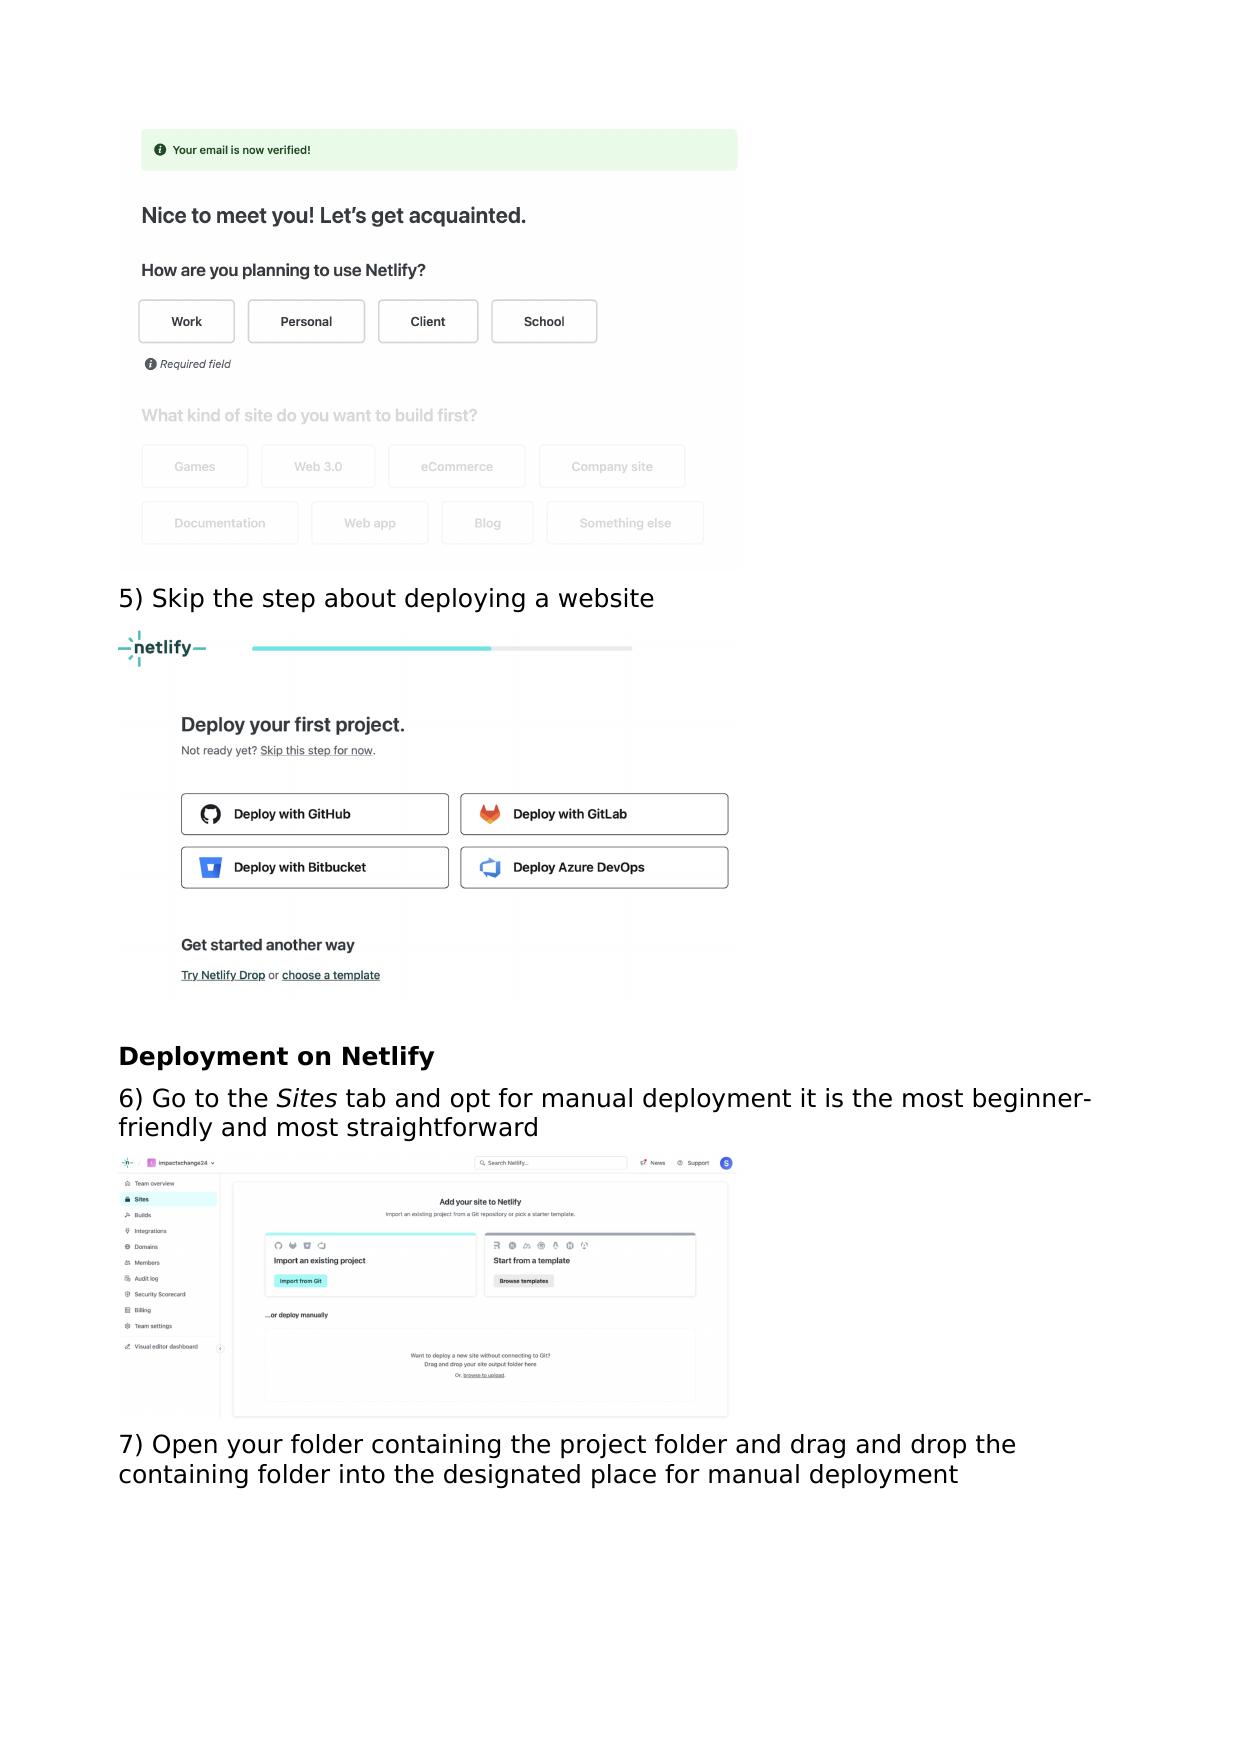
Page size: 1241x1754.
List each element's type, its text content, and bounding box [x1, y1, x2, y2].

picture [118, 1154, 744, 1419]
subtitle Deployment on Netlify [118, 1042, 1122, 1071]
text 5) Skip the step about deploying a website [118, 584, 1122, 613]
picture [118, 625, 744, 1005]
text 6) Go to the Sites tab and opt for manual deployment it is the most beginner-friendly and most straightforward [118, 1084, 1122, 1142]
text 7) Open your folder containing the project folder and drag and drop the containing folder into the designated place for manual deployment [118, 1431, 1122, 1489]
picture [118, 118, 744, 572]
